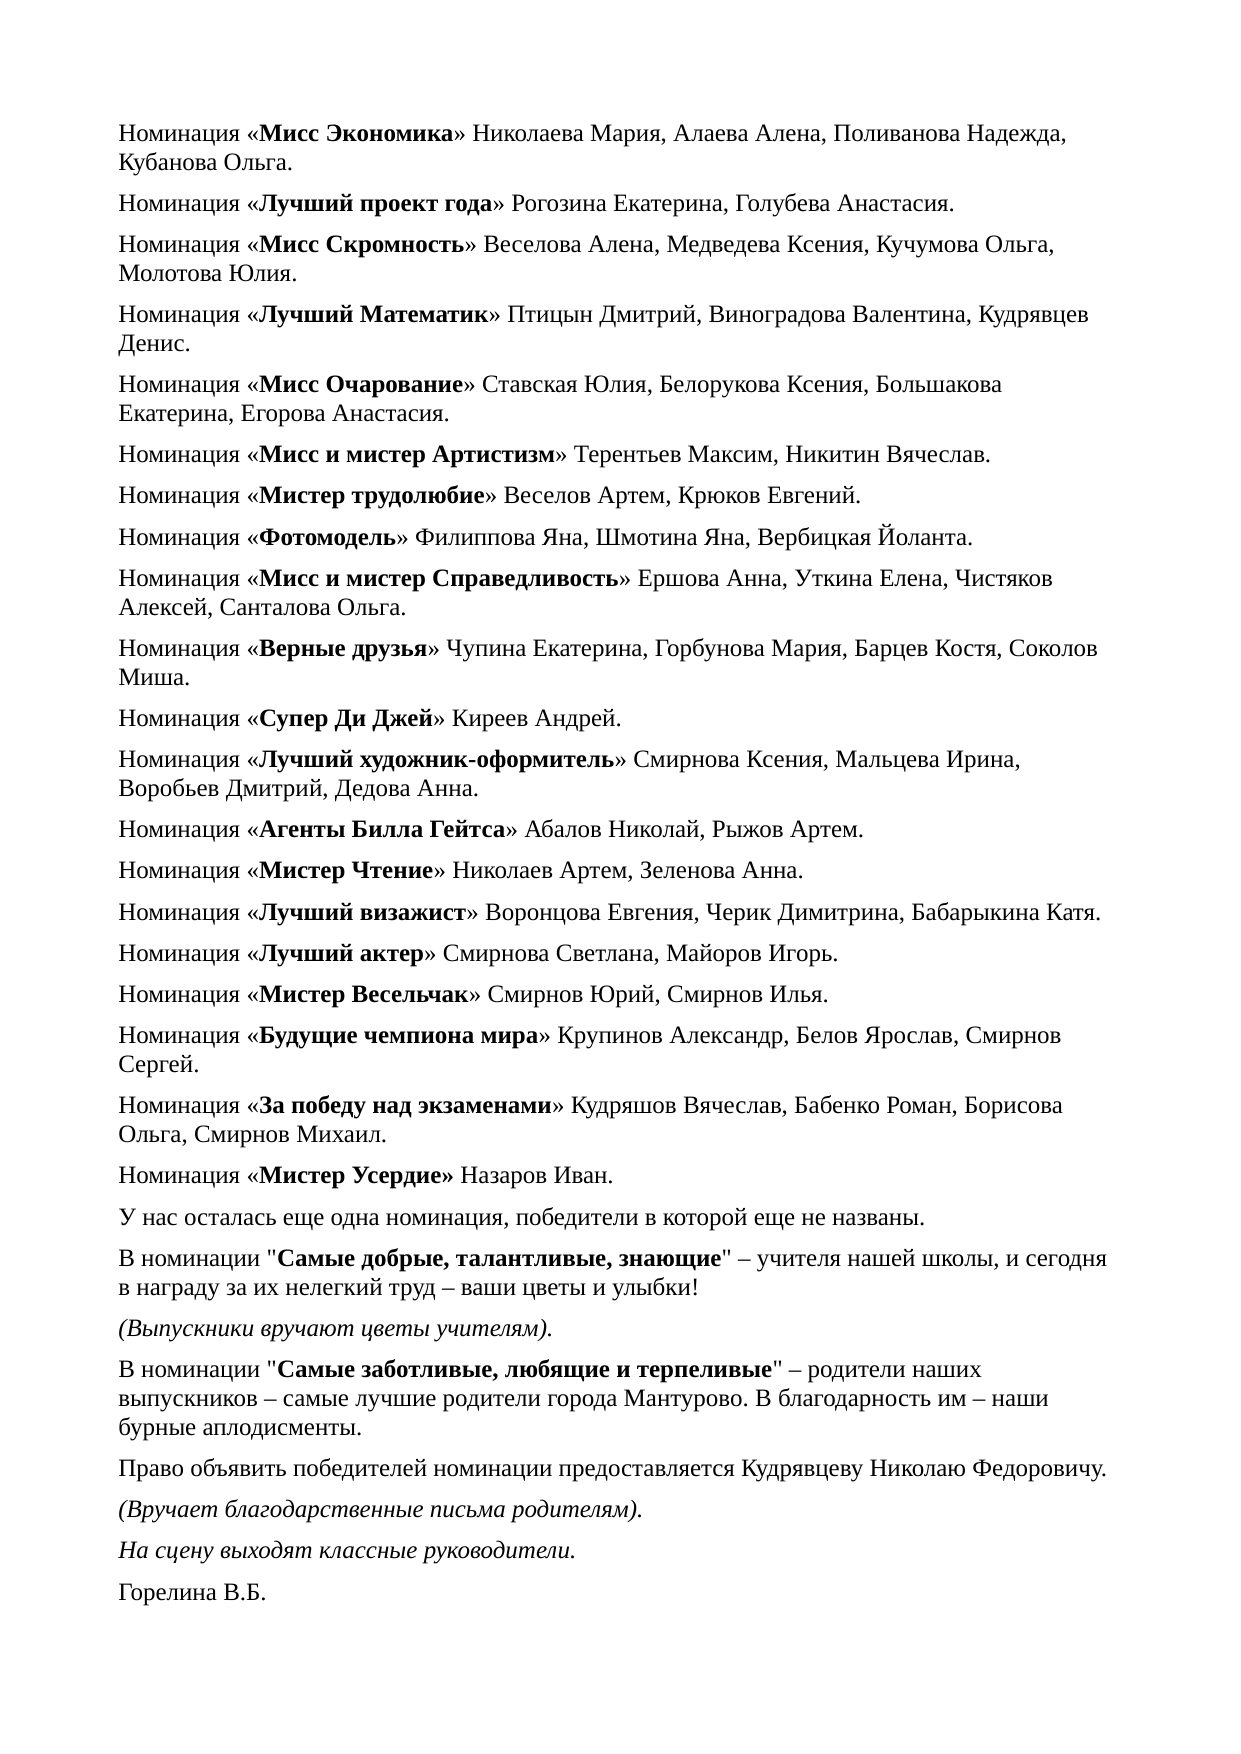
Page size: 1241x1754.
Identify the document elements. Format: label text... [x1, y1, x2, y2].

text На сцену выходят классные руководители. [118, 1536, 1122, 1564]
text Номинация «Мисс Экономика» Николаева Мария, Алаева Алена, Поливанова Надежда, Кубанова Ольга. [118, 118, 1122, 176]
text Номинация «Мистер Весельчак» Смирнов Юрий, Смирнов Илья. [118, 979, 1122, 1008]
text Номинация «Лучший актер» Смирнова Светлана, Майоров Игорь. [118, 938, 1122, 967]
text Номинация «Лучший художник-оформитель» Смирнова Ксения, Мальцева Ирина, Воробьев Дмитрий, Дедова Анна. [118, 744, 1122, 802]
text (Выпускники вручают цветы учителям). [118, 1313, 1122, 1342]
text В номинации "Самые заботливые, любящие и терпеливые" – родители наших выпускников – самые лучшие родители города Мантурово. В благодарность им – наши бурные аплодисменты. [118, 1354, 1122, 1441]
text Номинация «Лучший проект года» Рогозина Екатерина, Голубева Анастасия. [118, 188, 1122, 217]
text Номинация «Супер Ди Джей» Киреев Андрей. [118, 703, 1122, 732]
text Номинация «За победу над экзаменами» Кудряшов Вячеслав, Бабенко Роман, Борисова Ольга, Смирнов Михаил. [118, 1091, 1122, 1148]
text Номинация «Верные друзья» Чупина Екатерина, Горбунова Мария, Барцев Костя, Соколов Миша. [118, 633, 1122, 691]
text Номинация «Мистер Чтение» Николаев Артем, Зеленова Анна. [118, 856, 1122, 884]
text Номинация «Лучший Математик» Птицын Дмитрий, Виноградова Валентина, Кудрявцев Денис. [118, 299, 1122, 357]
text Горелина В.Б. [118, 1577, 1122, 1606]
text Номинация «Агенты Билла Гейтса» Абалов Николай, Рыжов Артем. [118, 814, 1122, 843]
text Номинация «Мистер Усердие» Назаров Иван. [118, 1161, 1122, 1189]
text Номинация «Фотомодель» Филиппова Яна, Шмотина Яна, Вербицкая Йоланта. [118, 522, 1122, 551]
text В номинации "Самые добрые, талантливые, знающие" – учителя нашей школы, и сегодня в награду за их нелегкий труд – ваши цветы и улыбки! [118, 1243, 1122, 1301]
text Номинация «Мисс и мистер Артистизм» Терентьев Максим, Никитин Вячеслав. [118, 439, 1122, 468]
text Право объявить победителей номинации предоставляется Кудрявцеву Николаю Федоровичу. [118, 1453, 1122, 1482]
text Номинация «Лучший визажист» Воронцова Евгения, Черик Димитрина, Бабарыкина Катя. [118, 897, 1122, 926]
text У нас осталась еще одна номинация, победители в которой еще не названы. [118, 1202, 1122, 1231]
text (Вручает благодарственные письма родителям). [118, 1494, 1122, 1523]
text Номинация «Мисс и мистер Справедливость» Ершова Анна, Уткина Елена, Чистяков Алексей, Санталова Ольга. [118, 563, 1122, 621]
text Номинация «Мистер трудолюбие» Веселов Артем, Крюков Евгений. [118, 481, 1122, 509]
text Номинация «Мисс Скромность» Веселова Алена, Медведева Ксения, Кучумова Ольга, Молотова Юлия. [118, 229, 1122, 287]
text Номинация «Мисс Очарование» Ставская Юлия, Белорукова Ксения, Большакова Екатерина, Егорова Анастасия. [118, 369, 1122, 427]
text Номинация «Будущие чемпиона мира» Крупинов Александр, Белов Ярослав, Смирнов Сергей. [118, 1021, 1122, 1078]
